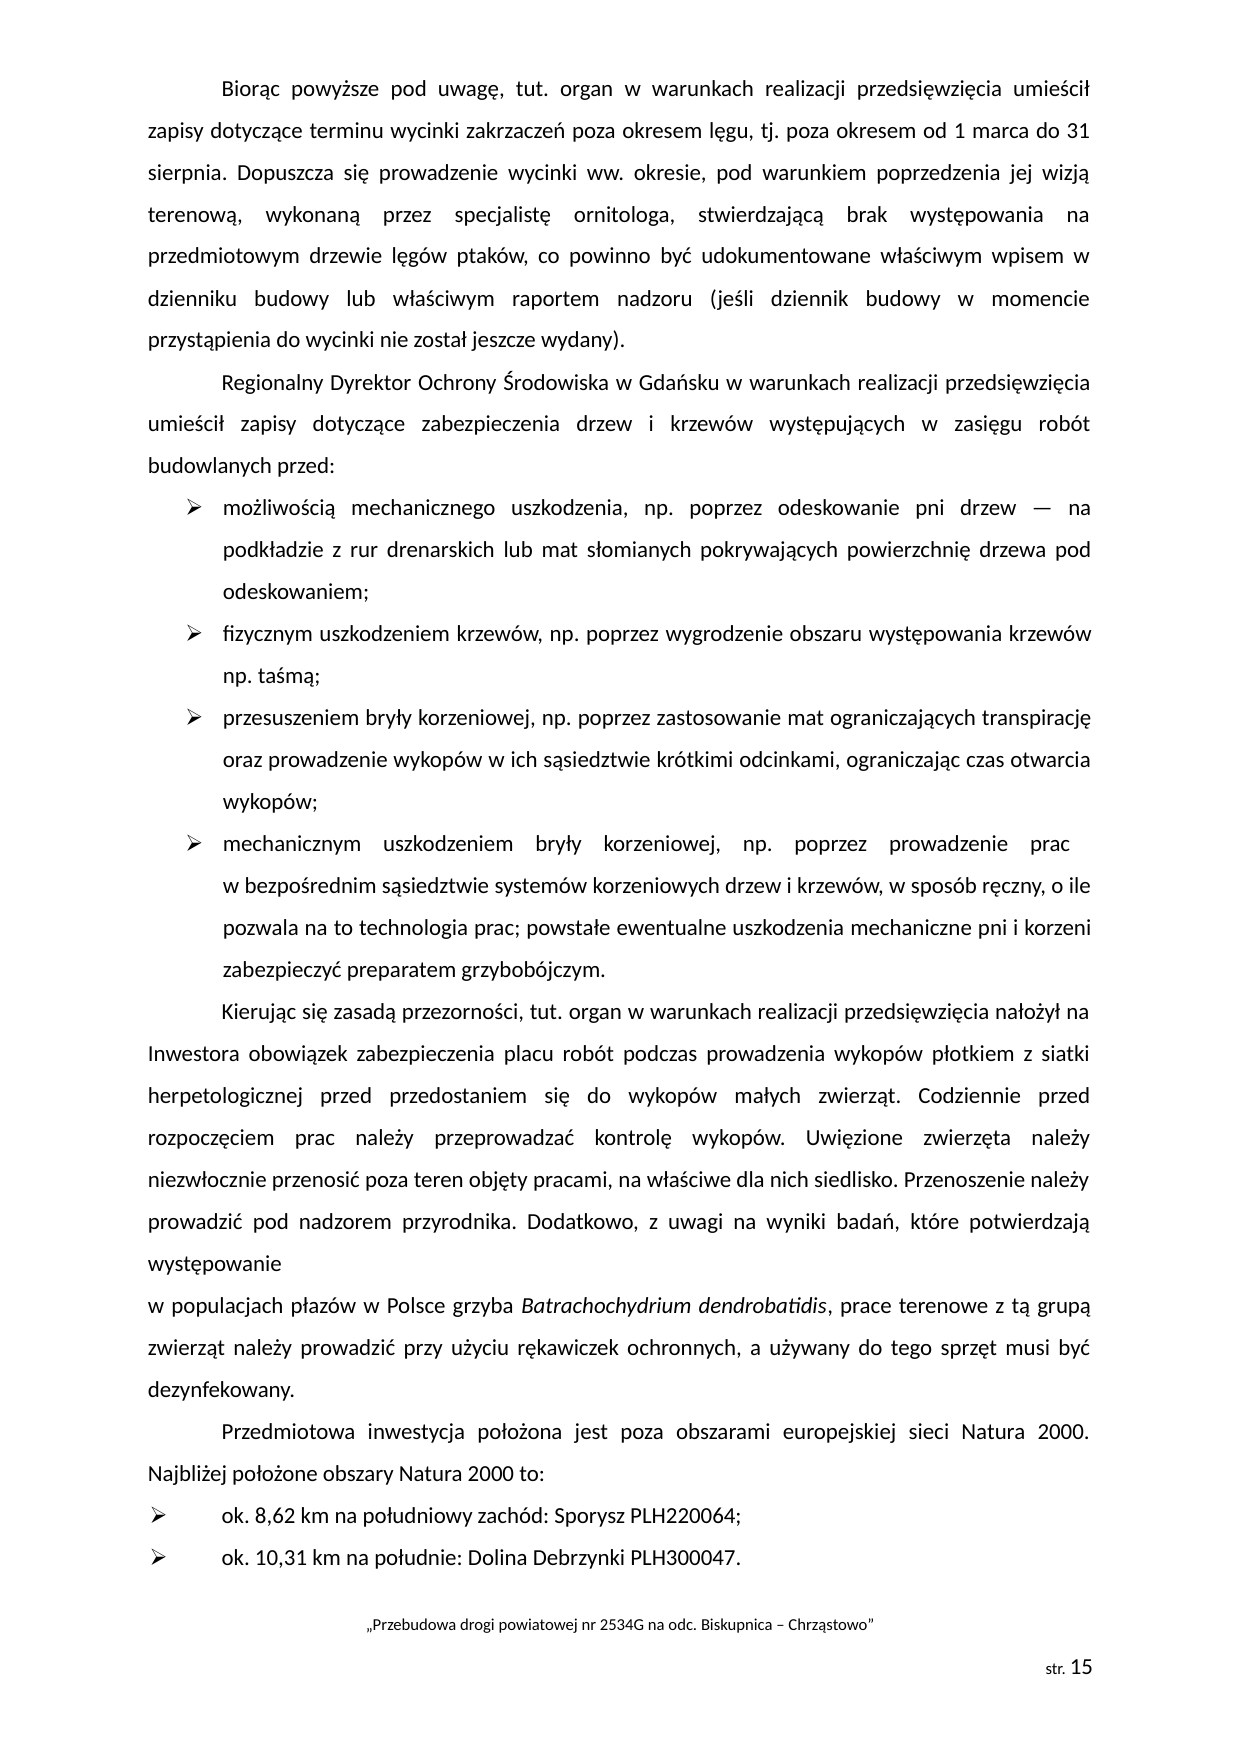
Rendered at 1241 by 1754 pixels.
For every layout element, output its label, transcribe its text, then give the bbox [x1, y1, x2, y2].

list przesuszeniem bryły korzeniowej, np. poprzez zastosowanie mat ograniczających transpirację oraz prowadzenie wykopów w ich sąsiedztwie krótkimi odcinkami, ograniczając czas otwarcia wykopów; [185, 703, 1093, 815]
list mechanicznym uszkodzeniem bryły korzeniowej, np. poprzez prowadzenie prac w bezpośrednim sąsiedztwie systemów korzeniowych drzew i krzewów, w sposób ręczny, o ile pozwala na to technologia prac; powstałe ewentualne uszkodzenia mechaniczne pni i korzeni zabezpieczyć preparatem grzybobójczym. [185, 829, 1093, 983]
list ok. 8,62 km na południowy zachód: Sporysz PLH220064; [148, 1501, 1093, 1529]
text Przedmiotowa inwestycja położona jest poza obszarami europejskiej sieci Natura 2000. Najbliżej położone obszary Natura 2000 to: [148, 1417, 1091, 1487]
list ok. 10,31 km na południe: Dolina Debrzynki PLH300047. [148, 1543, 1093, 1571]
list fizycznym uszkodzeniem krzewów, np. poprzez wygrodzenie obszaru występowania krzewów np. taśmą; [185, 619, 1093, 689]
text Biorąc powyższe pod uwagę, tut. organ w warunkach realizacji przedsięwzięcia umieścił zapisy dotyczące terminu wycinki zakrzaczeń poza okresem lęgu, tj. poza okresem od 1 marca do 31 sierpnia. Dopuszcza się prowadzenie wycinki ww. okresie, pod warunkiem poprzedzenia jej wizją terenową, wykonaną przez specjalistę ornitologa, stwierdzającą brak występowania na przedmiotowym drzewie lęgów ptaków, co powinno być udokumentowane właściwym wpisem w dzienniku budowy lub właściwym raportem nadzoru (jeśli dziennik budowy w momencie przystąpienia do wycinki nie został jeszcze wydany). [148, 74, 1091, 354]
text Kierując się zasadą przezorności, tut. organ w warunkach realizacji przedsięwzięcia nałożył na Inwestora obowiązek zabezpieczenia placu robót podczas prowadzenia wykopów płotkiem z siatki herpetologicznej przed przedostaniem się do wykopów małych zwierząt. Codziennie przed rozpoczęciem prac należy przeprowadzać kontrolę wykopów. Uwięzione zwierzęta należy niezwłocznie przenosić poza teren objęty pracami, na właściwe dla nich siedlisko. Przenoszenie należy prowadzić pod nadzorem przyrodnika. Dodatkowo, z uwagi na wyniki badań, które potwierdzają występowanie w populacjach płazów w Polsce grzyba Batrachochydrium dendrobatidis, prace terenowe z tą grupą zwierząt należy prowadzić przy użyciu rękawiczek ochronnych, a używany do tego sprzęt musi być dezynfekowany. [148, 997, 1091, 1403]
list możliwością mechanicznego uszkodzenia, np. poprzez odeskowanie pni drzew — na podkładzie z rur drenarskich lub mat słomianych pokrywających powierzchnię drzewa pod odeskowaniem; [185, 493, 1093, 606]
text Regionalny Dyrektor Ochrony Środowiska w Gdańsku w warunkach realizacji przedsięwzięcia umieścił zapisy dotyczące zabezpieczenia drzew i krzewów występujących w zasięgu robót budowlanych przed: [148, 368, 1091, 479]
